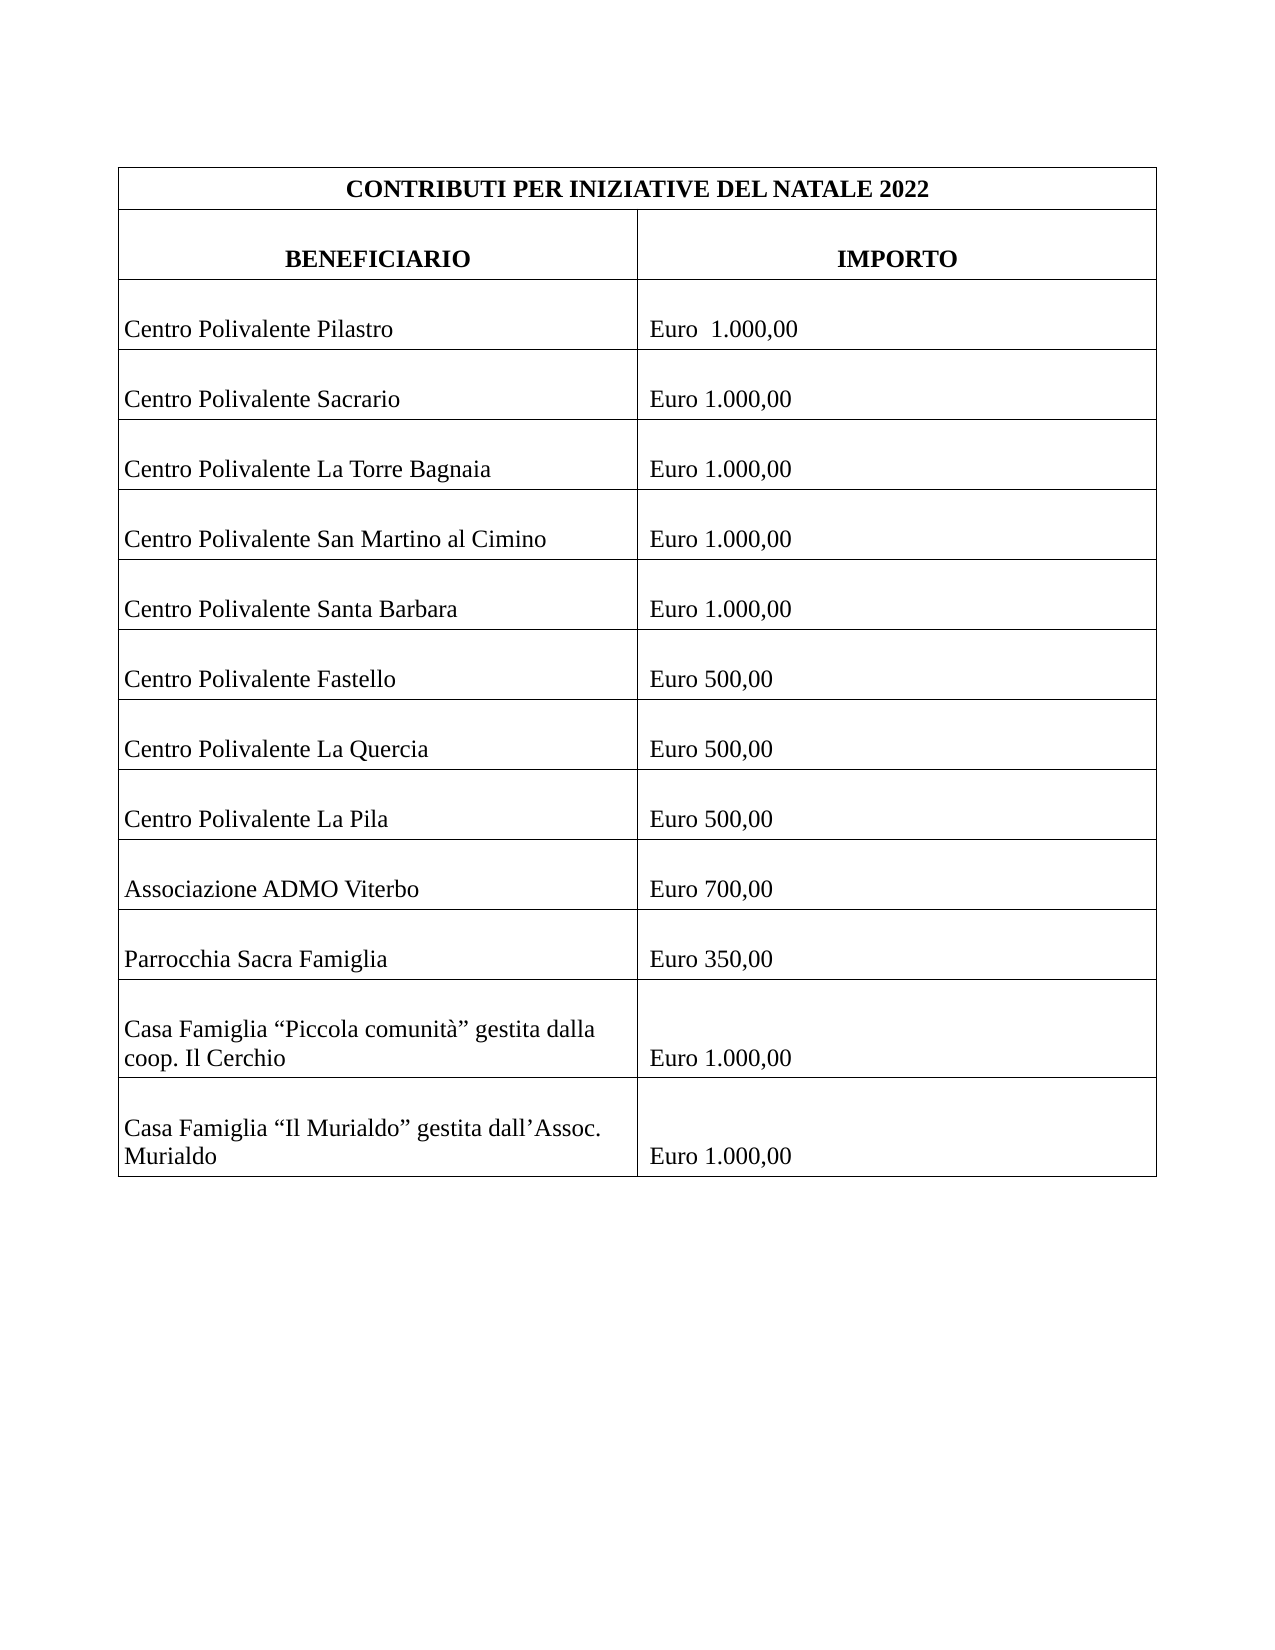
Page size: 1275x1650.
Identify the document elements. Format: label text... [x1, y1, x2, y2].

table_cell Euro 500,00 [638, 700, 1156, 768]
table_cell Casa Famiglia “Il Murialdo” gestita dall’Assoc. Murialdo [119, 1078, 637, 1176]
table_cell Centro Polivalente San Martino al Cimino [119, 490, 637, 558]
table_header CONTRIBUTI PER INIZIATIVE DEL NATALE 2022 [119, 168, 1156, 208]
table_cell Euro 350,00 [638, 910, 1156, 978]
table_cell Euro 1.000,00 [638, 490, 1156, 558]
table_cell Centro Polivalente Pilastro [119, 280, 637, 348]
table_cell Associazione ADMO Viterbo [119, 840, 637, 908]
table_cell BENEFICIARIO [119, 210, 637, 278]
table_cell Centro Polivalente Sacrario [119, 350, 637, 418]
table_cell Centro Polivalente Fastello [119, 630, 637, 698]
table_cell Euro 500,00 [638, 630, 1156, 698]
table_cell Euro 1.000,00 [638, 420, 1156, 488]
table_cell IMPORTO [638, 210, 1156, 278]
table_cell Casa Famiglia “Piccola comunità” gestita dalla coop. Il Cerchio [119, 980, 637, 1077]
table_cell Euro 1.000,00 [638, 560, 1156, 628]
table_cell Euro 1.000,00 [638, 280, 1156, 348]
table_cell Centro Polivalente Santa Barbara [119, 560, 637, 628]
table_cell Parrocchia Sacra Famiglia [119, 910, 637, 978]
table_cell Euro 1.000,00 [638, 350, 1156, 418]
table_cell Euro 500,00 [638, 770, 1156, 838]
table_cell Centro Polivalente La Torre Bagnaia [119, 420, 637, 488]
table_cell Centro Polivalente La Pila [119, 770, 637, 838]
table_cell Euro 700,00 [638, 840, 1156, 908]
table_cell Euro 1.000,00 [638, 1078, 1156, 1176]
table_cell Centro Polivalente La Quercia [119, 700, 637, 768]
table_cell Euro 1.000,00 [638, 980, 1156, 1077]
